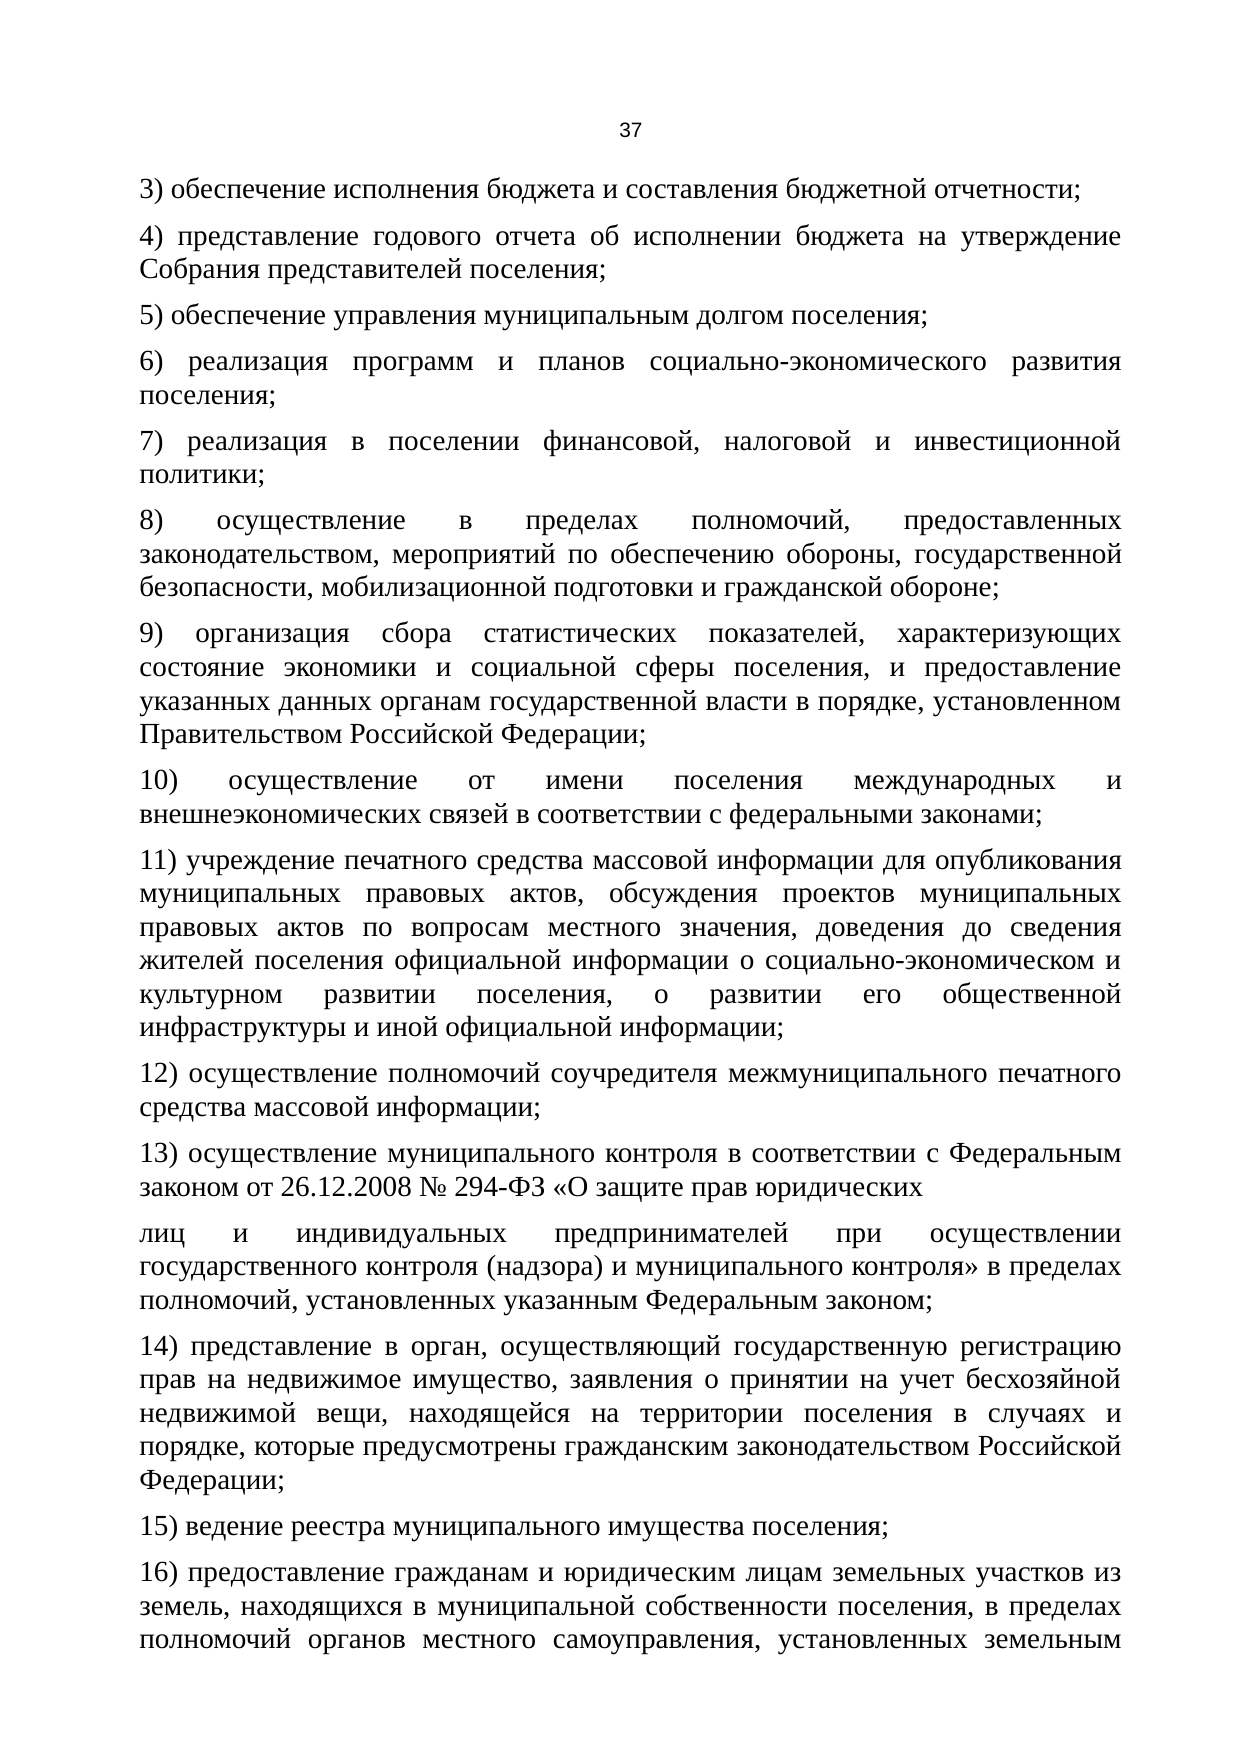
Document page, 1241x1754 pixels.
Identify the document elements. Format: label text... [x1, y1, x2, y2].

text 7) реализация в поселении финансовой, налоговой и инвестиционной политики; [139, 423, 1122, 490]
text 12) осуществление полномочий соучредителя межмуниципального печатного средства массовой информации; [139, 1056, 1122, 1123]
text 5) обеспечение управления муниципальным долгом поселения; [139, 297, 1122, 331]
text 10) осуществление от имени поселения международных и внешнеэкономических связей в соответствии с федеральными законами; [139, 762, 1122, 829]
text 14) представление в орган, осуществляющий государственную регистрацию прав на недвижимое имущество, заявления о принятии на учет бесхозяйной недвижимой вещи, находящейся на территории поселения в случаях и порядке, которые предусмотрены гражданским законодательством Российской Федерации; [139, 1328, 1122, 1496]
text 16) предоставление гражданам и юридическим лицам земельных участков из земель, находящихся в муниципальной собственности поселения, в пределах полномочий органов местного самоуправления, установленных земельным [139, 1554, 1122, 1655]
text 8) осуществление в пределах полномочий, предоставленных законодательством, мероприятий по обеспечению обороны, государственной безопасности, мобилизационной подготовки и гражданской обороне; [139, 502, 1122, 603]
text лиц и индивидуальных предпринимателей при осуществлении государственного контроля (надзора) и муниципального контроля» в пределах полномочий, установленных указанным Федеральным законом; [139, 1215, 1122, 1315]
text 13) осуществление муниципального контроля в соответствии с Федеральным законом от 26.12.2008 № 294-ФЗ «О защите прав юридических [139, 1135, 1122, 1202]
text 9) организация сбора статистических показателей, характеризующих состояние экономики и социальной сферы поселения, и предоставление указанных данных органам государственной власти в порядке, установленном Правительством Российской Федерации; [139, 616, 1122, 750]
text 6) реализация программ и планов социально-экономического развития поселения; [139, 343, 1122, 410]
text 11) учреждение печатного средства массовой информации для опубликования муниципальных правовых актов, обсуждения проектов муниципальных правовых актов по вопросам местного значения, доведения до сведения жителей поселения официальной информации о социально-экономическом и культурном развитии поселения, о развитии его общественной инфраструктуры и иной официальной информации; [139, 842, 1122, 1043]
text 4) представление годового отчета об исполнении бюджета на утверждение Собрания представителей поселения; [139, 218, 1122, 285]
text 3) обеспечение исполнения бюджета и составления бюджетной отчетности; [139, 172, 1122, 205]
text 15) ведение реестра муниципального имущества поселения; [139, 1508, 1122, 1542]
